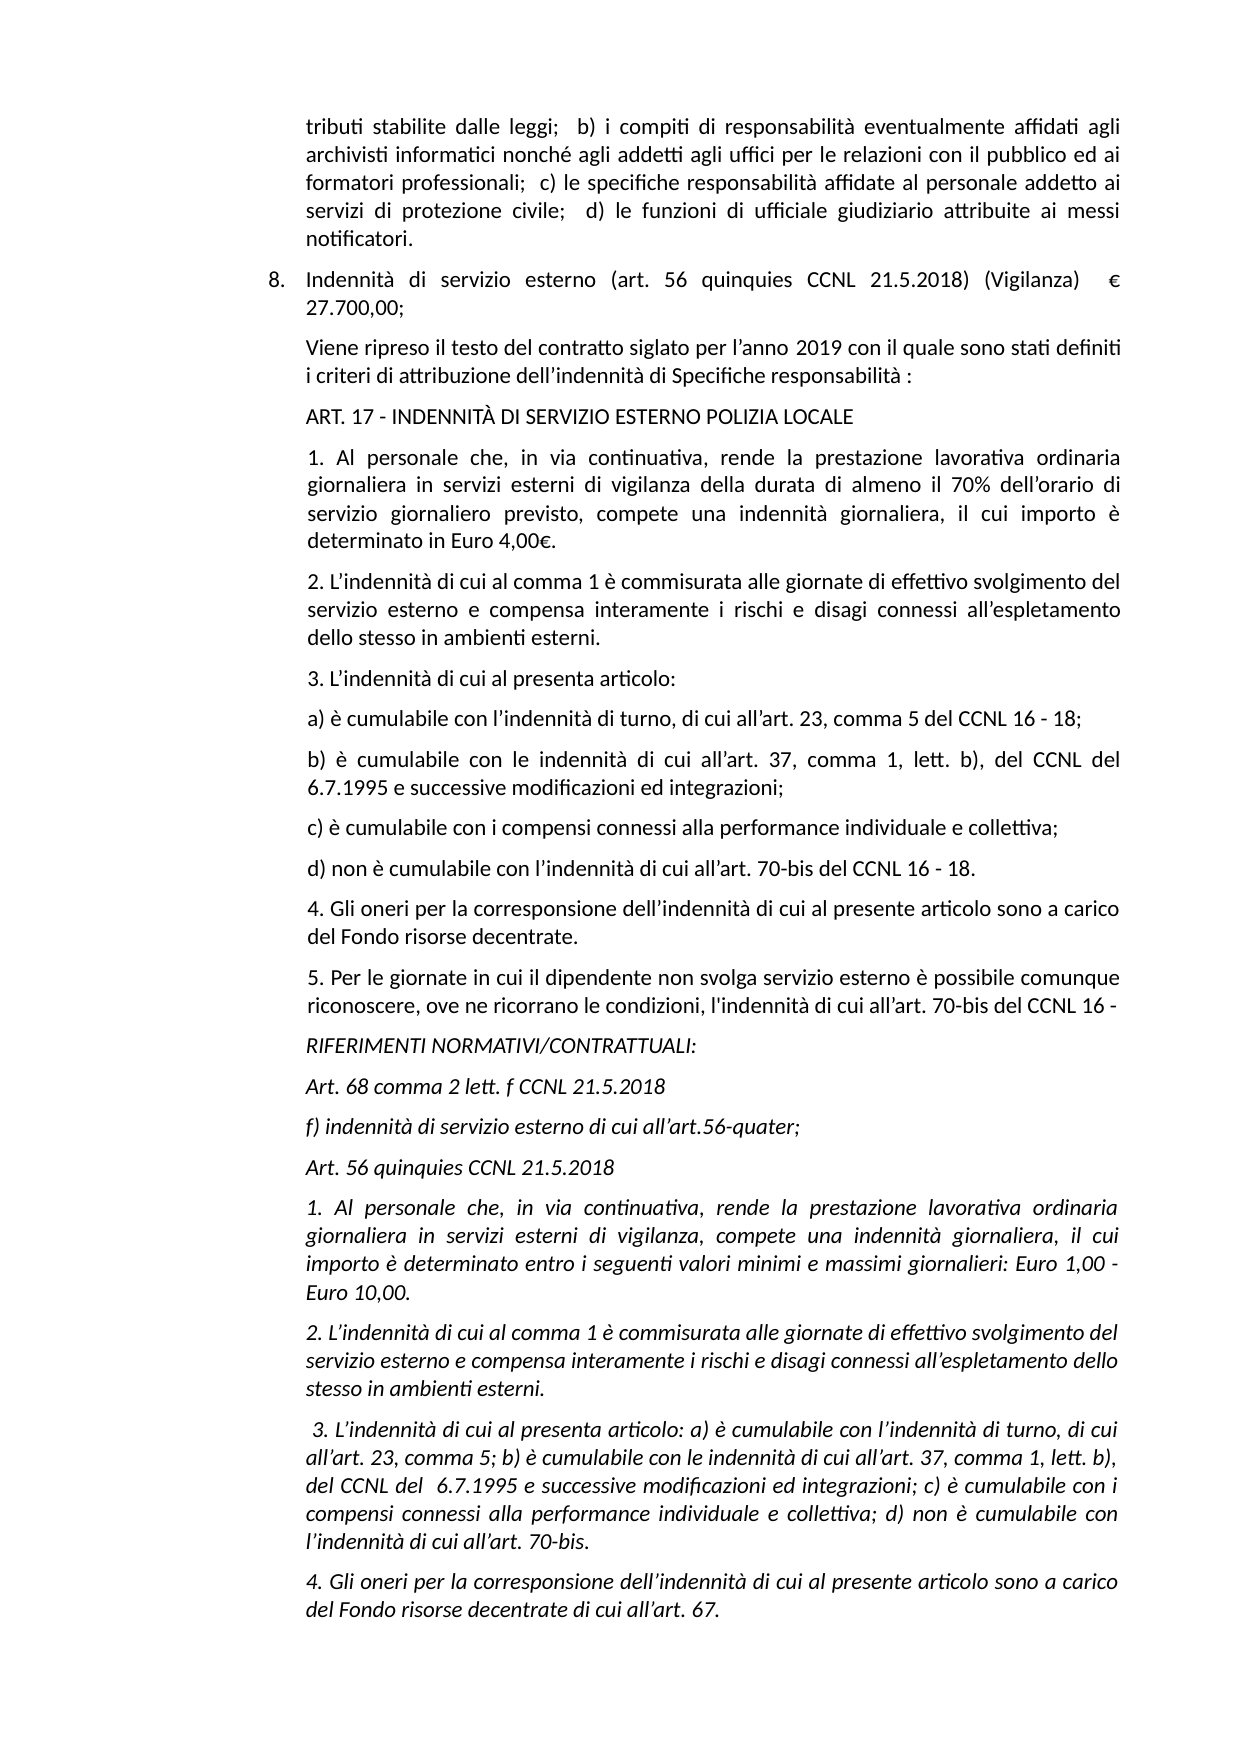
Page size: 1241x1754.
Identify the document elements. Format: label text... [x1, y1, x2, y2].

list Indennità di servizio esterno (art. 56 quinquies CCNL 21.5.2018) (Vigilanza) € 27.700,00; [268, 265, 1122, 321]
text 2. L’indennità di cui al comma 1 è commisurata alle giornate di effettivo svolgimento del servizio esterno e compensa interamente i rischi e disagi connessi all’espletamento dello stesso in ambienti esterni. [307, 567, 1122, 651]
list tributi stabilite dalle leggi; b) i compiti di responsabilità eventualmente affidati agli archivisti informatici nonché agli addetti agli uffici per le relazioni con il pubblico ed ai formatori professionali; c) le specifiche responsabilità affidate al personale addetto ai servizi di protezione civile; d) le funzioni di ufficiale giudiziario attribuite ai messi notificatori. [268, 112, 1122, 252]
list Art. 56 quinquies CCNL 21.5.2018 [268, 1153, 1122, 1181]
list Viene ripreso il testo del contratto siglato per l’anno 2019 con il quale sono stati definiti i criteri di attribuzione dell’indennità di Specifiche responsabilità : [268, 333, 1122, 389]
list 3. L’indennità di cui al presenta articolo: a) è cumulabile con l’indennità di turno, di cui all’art. 23, comma 5; b) è cumulabile con le indennità di cui all’art. 37, comma 1, lett. b), del CCNL del 6.7.1995 e successive modificazioni ed integrazioni; c) è cumulabile con i compensi connessi alla performance individuale e collettiva; d) non è cumulabile con l’indennità di cui all’art. 70-bis. [268, 1415, 1122, 1555]
list Art. 68 comma 2 lett. f CCNL 21.5.2018 [268, 1072, 1122, 1100]
list ART. 17 - INDENNITÀ DI SERVIZIO ESTERNO POLIZIA LOCALE [268, 402, 1122, 430]
text 4. Gli oneri per la corresponsione dell’indennità di cui al presente articolo sono a carico del Fondo risorse decentrate. [307, 894, 1122, 950]
list 2. L’indennità di cui al comma 1 è commisurata alle giornate di effettivo svolgimento del servizio esterno e compensa interamente i rischi e disagi connessi all’espletamento dello stesso in ambienti esterni. [268, 1318, 1122, 1402]
list 1. Al personale che, in via continuativa, rende la prestazione lavorativa ordinaria giornaliera in servizi esterni di vigilanza, compete una indennità giornaliera, il cui importo è determinato entro i seguenti valori minimi e massimi giornalieri: Euro 1,00 - Euro 10,00. [268, 1193, 1122, 1306]
text c) è cumulabile con i compensi connessi alla performance individuale e collettiva; [307, 813, 1122, 841]
list f) indennità di servizio esterno di cui all’art.56-quater; [268, 1112, 1122, 1141]
text b) è cumulabile con le indennità di cui all’art. 37, comma 1, lett. b), del CCNL del 6.7.1995 e successive modificazioni ed integrazioni; [307, 745, 1122, 801]
text 1. Al personale che, in via continuativa, rende la prestazione lavorativa ordinaria giornaliera in servizi esterni di vigilanza della durata di almeno il 70% dell’orario di servizio giornaliero previsto, compete una indennità giornaliera, il cui importo è determinato in Euro 4,00€. [307, 443, 1122, 555]
text a) è cumulabile con l’indennità di turno, di cui all’art. 23, comma 5 del CCNL 16 - 18; [307, 704, 1122, 732]
list RIFERIMENTI NORMATIVI/CONTRATTUALI: [268, 1031, 1122, 1059]
list 4. Gli oneri per la corresponsione dell’indennità di cui al presente articolo sono a carico del Fondo risorse decentrate di cui all’art. 67. [268, 1567, 1122, 1623]
text d) non è cumulabile con l’indennità di cui all’art. 70-bis del CCNL 16 - 18. [307, 854, 1122, 882]
text 5. Per le giornate in cui il dipendente non svolga servizio esterno è possibile comunque riconoscere, ove ne ricorrano le condizioni, l'indennità di cui all’art. 70-bis del CCNL 16 - [307, 963, 1122, 1019]
text 3. L’indennità di cui al presenta articolo: [307, 664, 1122, 692]
